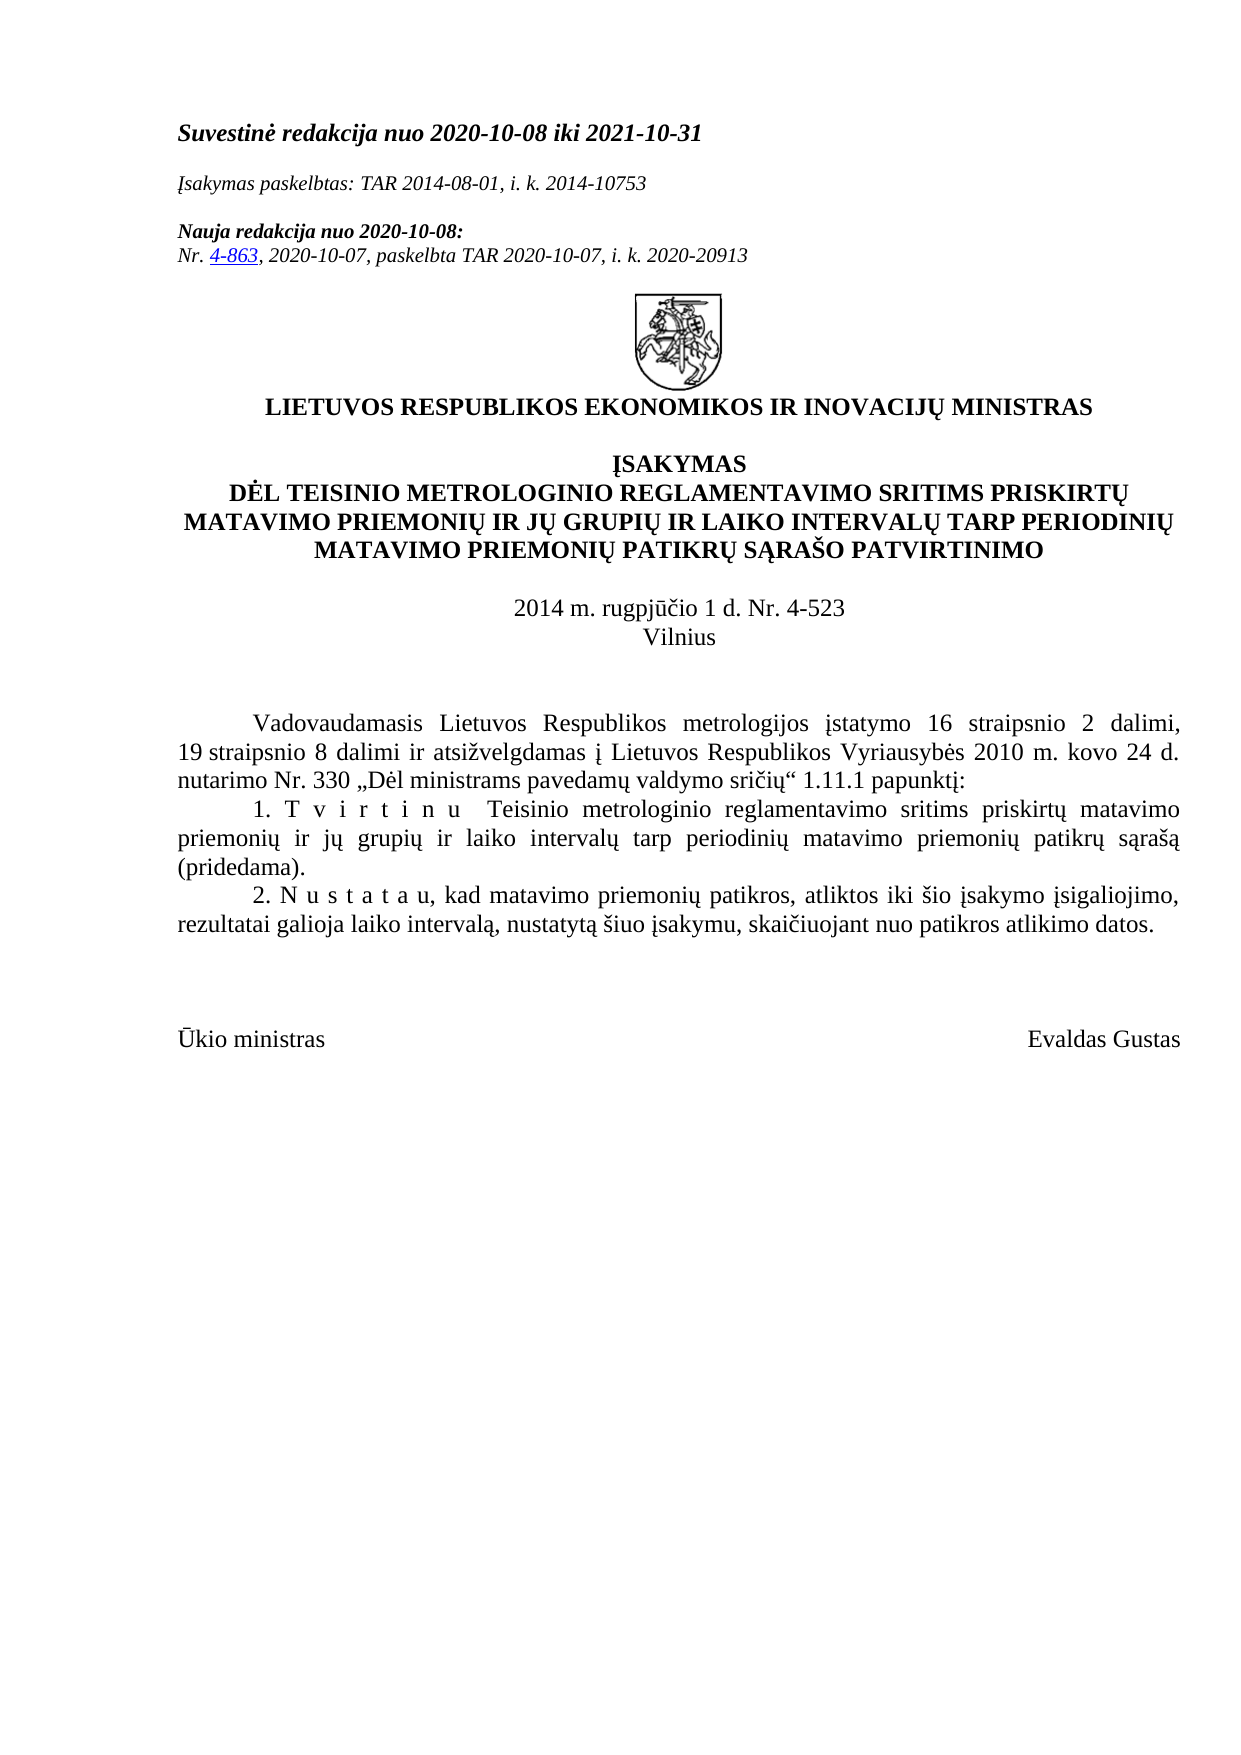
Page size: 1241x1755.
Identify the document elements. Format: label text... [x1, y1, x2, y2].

text DĖL TEISINIO METROLOGINIO REGLAMENTAVIMO SRITIMS PRISKIRTŲ MATAVIMO PRIEMONIŲ ir jų GRUPIŲ IR LAIKO INTERVALŲ TARP PERIODINIŲ MATAVIMO PRIEMONIŲ PATIKRŲ SĄRAŠO PATVIRTINIMO [177, 478, 1181, 564]
text Nr. 4-863, 2020-10-07, paskelbta TAR 2020-10-07, i. k. 2020-20913 [177, 243, 1181, 267]
text ĮSAKYMAS [177, 449, 1181, 478]
text 1. T v i r t i n u Teisinio metrologinio reglamentavimo sritims priskirtų matavimo priemonių ir jų grupių ir laiko intervalų tarp periodinių matavimo priemonių patikrų sąrašą (pridedama). [177, 794, 1181, 880]
text Vadovaudamasis Lietuvos Respublikos metrologijos įstatymo 16 straipsnio 2 dalimi, 19 straipsnio 8 dalimi ir atsižvelgdamas į Lietuvos Respublikos Vyriausybės 2010 m. kovo 24 d. nutarimo Nr. 330 „Dėl ministrams pavedamų valdymo sričių“ 1.11.1 papunktį: [177, 708, 1181, 794]
text Įsakymas paskelbtas: TAR 2014-08-01, i. k. 2014-10753 [177, 171, 1181, 195]
text Vilnius [177, 622, 1181, 650]
text Suvestinė redakcija nuo 2020-10-08 iki 2021-10-31 [177, 118, 1181, 147]
text LIETUVOS RESPUBLIKOS EKONOMIKOS IR INOVACIJŲ MINISTRAS [177, 392, 1181, 420]
text 2014 m. rugpjūčio 1 d. Nr. 4-523 [177, 593, 1181, 622]
text Ūkio ministras Evaldas Gustas [177, 1024, 1181, 1053]
text 2. N u s t a t a u, kad matavimo priemonių patikros, atliktos iki šio įsakymo įsigaliojimo, rezultatai galioja laiko intervalą, nustatytą šiuo įsakymu, skaičiuojant nuo patikros atlikimo datos. [177, 880, 1181, 938]
text Nauja redakcija nuo 2020-10-08: [177, 219, 1181, 243]
